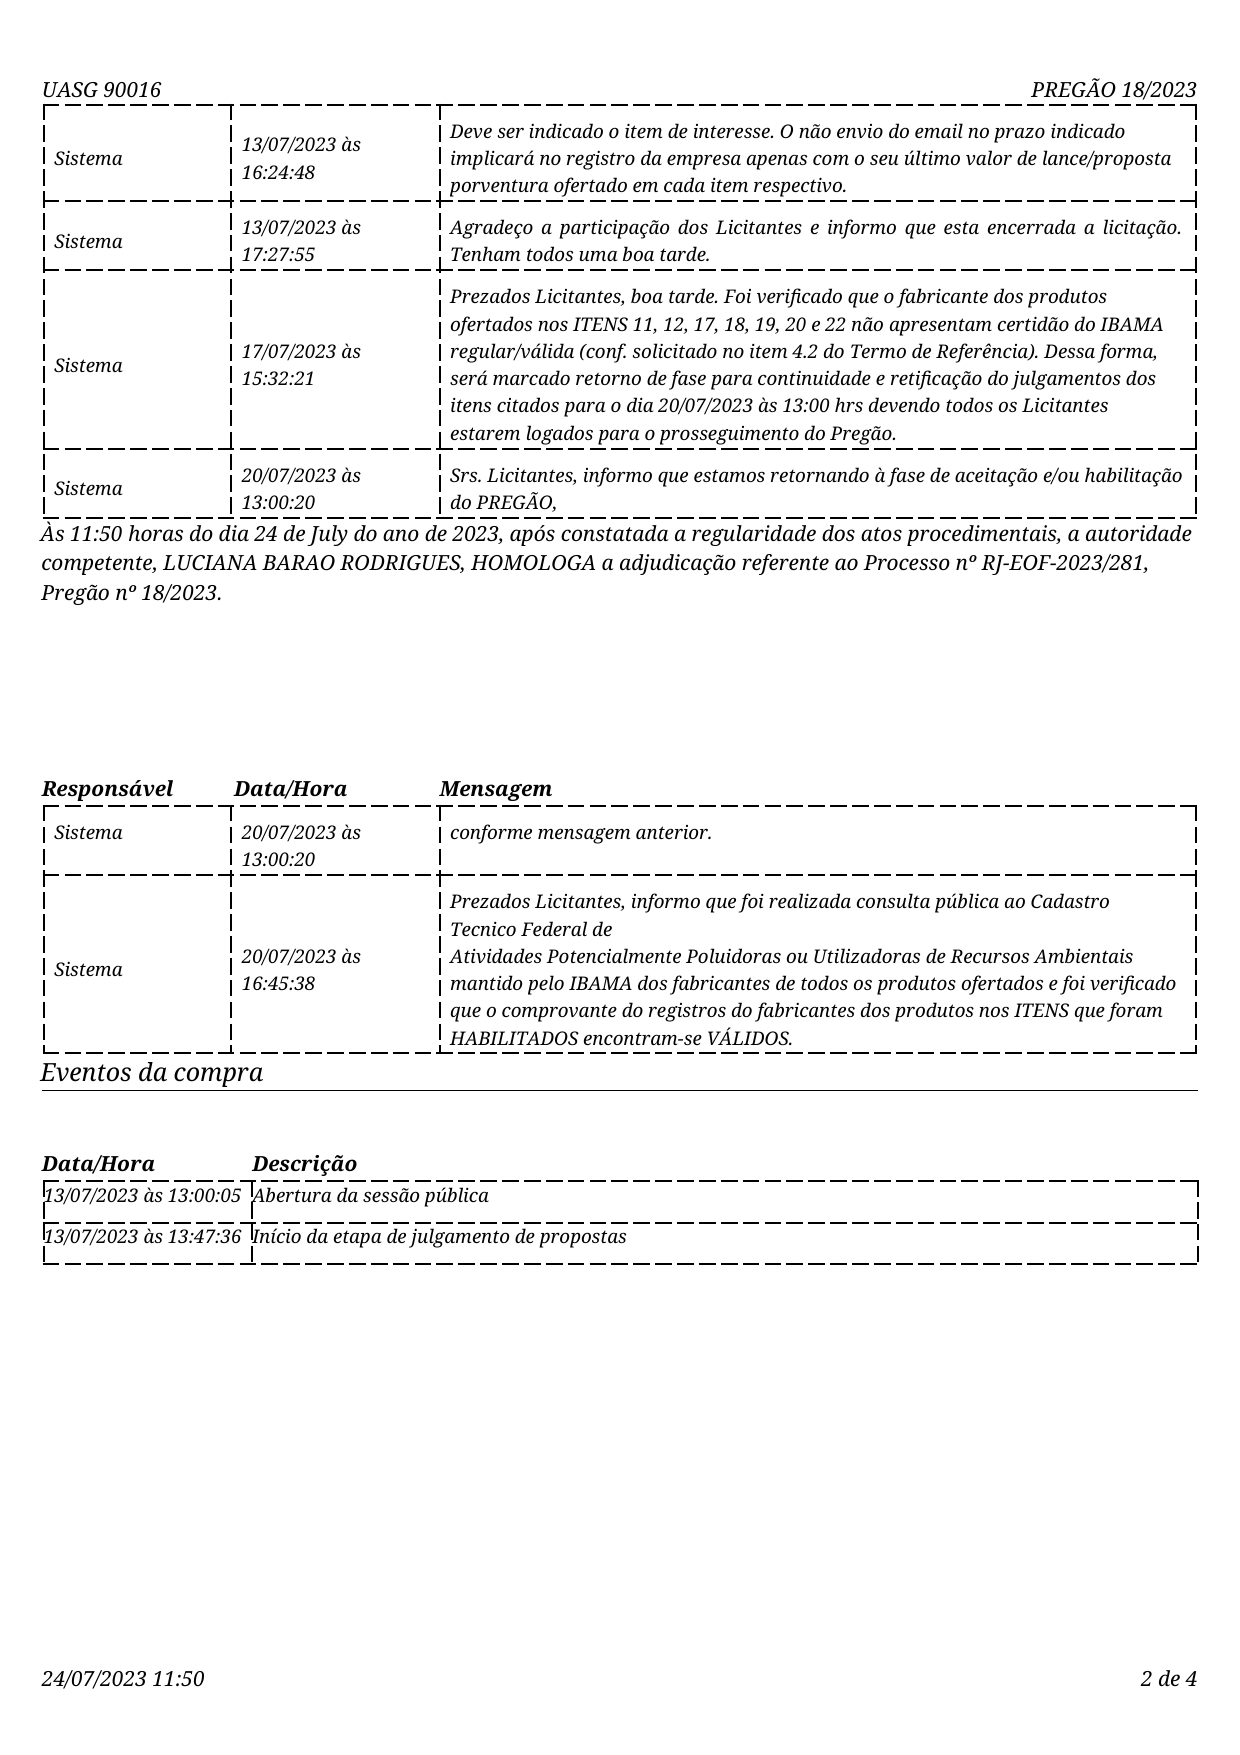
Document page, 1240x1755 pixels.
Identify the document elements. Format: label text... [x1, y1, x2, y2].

table_cell Srs. Licitantes, informo que estamos retornando à fase de aceitação e/ou habilitação do PREGÃO, [440, 448, 1196, 517]
table_header Sistema [44, 805, 231, 874]
table_cell Sistema [44, 448, 231, 517]
text Eventos da compra [40, 1054, 1199, 1088]
table_cell Agradeço a participação dos Licitantes e informo que esta encerrada a licitação. Tenham todos uma boa tarde. [440, 200, 1196, 269]
table_cell 13/07/2023 às 13:47:36 [44, 1222, 252, 1263]
table_cell 13/07/2023 às 17:27:55 [231, 200, 439, 269]
text Responsável Data/Hora Mensagem [42, 774, 1199, 802]
text Data/Hora Descrição [42, 1149, 1199, 1178]
table_cell Deve ser indicado o item de interesse. O não envio do email no prazo indicado implicará no registro da empresa apenas com o seu último valor de lance/proposta porventura ofertado em cada item respectivo. [440, 104, 1196, 200]
table_cell 17/07/2023 às 15:32:21 [231, 269, 439, 447]
table_cell Prezados Licitantes, boa tarde. Foi verificado que o fabricante dos produtos ofertados nos ITENS 11, 12, 17, 18, 19, 20 e 22 não apresentam certidão do IBAMA regular/válida (conf. solicitado no item 4.2 do Termo de Referência). Dessa forma, será marcado retorno de fase para continuidade e retificação do julgamentos dos itens citados para o dia 20/07/2023 às 13:00 hrs devendo todos os Licitantes estarem logados para o prosseguimento do Pregão. [440, 269, 1196, 447]
table_cell 20/07/2023 às 13:00:20 [231, 448, 439, 517]
table_cell 20/07/2023 às 16:45:38 [231, 874, 439, 1052]
table_header conforme mensagem anterior. [440, 805, 1196, 874]
table_cell Sistema [44, 874, 231, 1052]
table_cell Sistema [44, 104, 231, 200]
table_header 20/07/2023 às 13:00:20 [231, 805, 439, 874]
table_cell Prezados Licitantes, informo que foi realizada consulta pública ao Cadastro Tecnico Federal de Atividades Potencialmente Poluidoras ou Utilizadoras de Recursos Ambientais mantido pelo IBAMA dos fabricantes de todos os produtos ofertados e foi verificado que o comprovante do registros do fabricantes dos produtos nos ITENS que foram HABILITADOS encontram-se VÁLIDOS. [440, 874, 1196, 1052]
table_cell 13/07/2023 às 16:24:48 [231, 104, 439, 200]
text Às 11:50 horas do dia 24 de July do ano de 2023, após constatada a regularidade dos atos procedimentais, a autoridade competente, LUCIANA BARAO RODRIGUES, HOMOLOGA a adjudicação referente ao Processo nº RJ-EOF-2023/281, Pregão nº 18/2023. [40, 519, 1199, 606]
table_header Abertura da sessão pública [252, 1180, 1198, 1222]
table_cell Início da etapa de julgamento de propostas [252, 1222, 1198, 1263]
table_cell Sistema [44, 200, 231, 269]
table_cell Sistema [44, 269, 231, 447]
table_header 13/07/2023 às 13:00:05 [44, 1180, 252, 1222]
